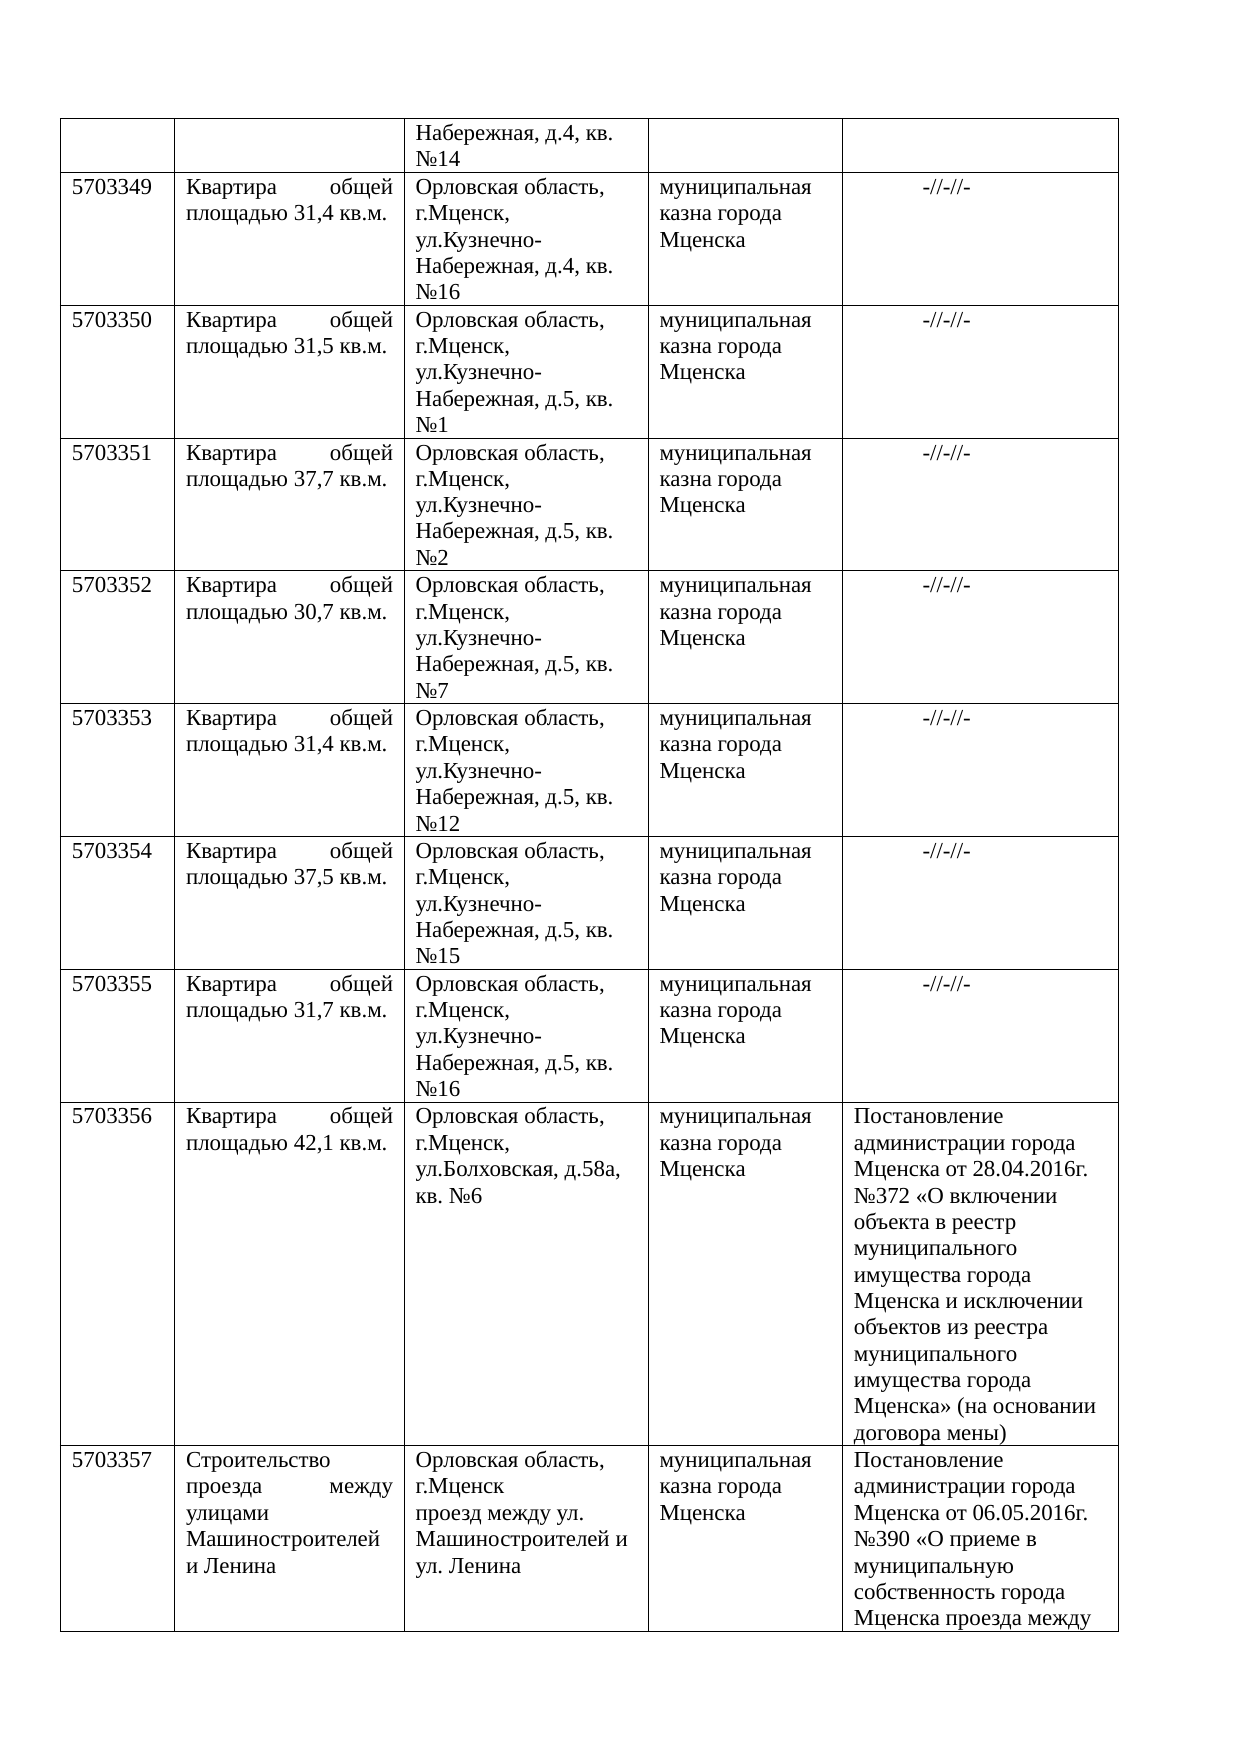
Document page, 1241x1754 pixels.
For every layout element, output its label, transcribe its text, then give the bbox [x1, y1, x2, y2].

table_cell -//-//- [843, 306, 1118, 437]
table_cell Орловская область, г.Мценск, ул.Кузнечно-Набережная, д.5, кв. №2 [405, 439, 648, 570]
table_cell муниципальная казна города Мценска [649, 704, 842, 836]
table_cell 5703357 [61, 1446, 174, 1631]
table_cell Орловская область, г.Мценск, ул.Кузнечно-Набережная, д.5, кв. №16 [405, 970, 648, 1102]
table_cell 5703351 [61, 439, 174, 570]
table_cell Орловская область, г.Мценск проезд между ул. Машиностроителей и ул. Ленина [405, 1446, 648, 1631]
table_cell 5703354 [61, 837, 174, 969]
table_cell Квартира общей площадью 37,5 кв.м. [175, 837, 404, 969]
table_cell Орловская область, г.Мценск, ул.Кузнечно-Набережная, д.4, кв. №16 [405, 173, 648, 305]
table_cell 5703355 [61, 970, 174, 1102]
table_cell 5703349 [61, 173, 174, 305]
table_cell 5703352 [61, 571, 174, 703]
table_cell муниципальная казна города Мценска [649, 571, 842, 703]
table_cell [649, 119, 842, 172]
table_cell Орловская область, г.Мценск, ул.Кузнечно-Набережная, д.5, кв. №1 [405, 306, 648, 437]
table_cell -//-//- [843, 704, 1118, 836]
table_cell 5703353 [61, 704, 174, 836]
table_cell муниципальная казна города Мценска [649, 173, 842, 305]
table_cell Орловская область, г.Мценск, ул.Кузнечно-Набережная, д.5, кв. №15 [405, 837, 648, 969]
table_cell -//-//- [843, 571, 1118, 703]
table_cell Орловская область, г.Мценск, ул.Кузнечно-Набережная, д.5, кв. №12 [405, 704, 648, 836]
table_cell муниципальная казна города Мценска [649, 970, 842, 1102]
table_cell Квартира общей площадью 37,7 кв.м. [175, 439, 404, 570]
table_cell Строительство проезда между улицами Машиностроителей и Ленина [175, 1446, 404, 1631]
table_cell муниципальная казна города Мценска [649, 1103, 842, 1445]
table_cell -//-//- [843, 837, 1118, 969]
table_cell Квартира общей площадью 31,7 кв.м. [175, 970, 404, 1102]
table_cell муниципальная казна города Мценска [649, 1446, 842, 1631]
table_cell Набережная, д.4, кв. №14 [405, 119, 648, 172]
table_cell -//-//- [843, 970, 1118, 1102]
table_cell Квартира общей площадью 31,4 кв.м. [175, 704, 404, 836]
table_cell [175, 119, 404, 172]
table_cell муниципальная казна города Мценска [649, 439, 842, 570]
table_cell Постановление администрации города Мценска от 28.04.2016г. №372 «О включении объекта в реестр муниципального имущества города Мценска и исключении объектов из реестра муниципального имущества города Мценска» (на основании договора мены) [843, 1103, 1118, 1445]
table_cell [843, 119, 1118, 172]
table_cell Квартира общей площадью 30,7 кв.м. [175, 571, 404, 703]
table_cell -//-//- [843, 439, 1118, 570]
table_cell Орловская область, г.Мценск, ул.Кузнечно-Набережная, д.5, кв. №7 [405, 571, 648, 703]
table_cell Постановление администрации города Мценска от 06.05.2016г. №390 «О приеме в муниципальную собственность города Мценска проезда между [843, 1446, 1118, 1631]
table_cell Орловская область, г.Мценск, ул.Болховская, д.58а, кв. №6 [405, 1103, 648, 1445]
table_cell Квартира общей площадью 31,4 кв.м. [175, 173, 404, 305]
table_cell [61, 119, 174, 172]
table_cell Квартира общей площадью 31,5 кв.м. [175, 306, 404, 437]
table_cell муниципальная казна города Мценска [649, 306, 842, 437]
table_cell 5703356 [61, 1103, 174, 1445]
table_cell муниципальная казна города Мценска [649, 837, 842, 969]
table_cell 5703350 [61, 306, 174, 437]
table_cell -//-//- [843, 173, 1118, 305]
table_cell Квартира общей площадью 42,1 кв.м. [175, 1103, 404, 1445]
